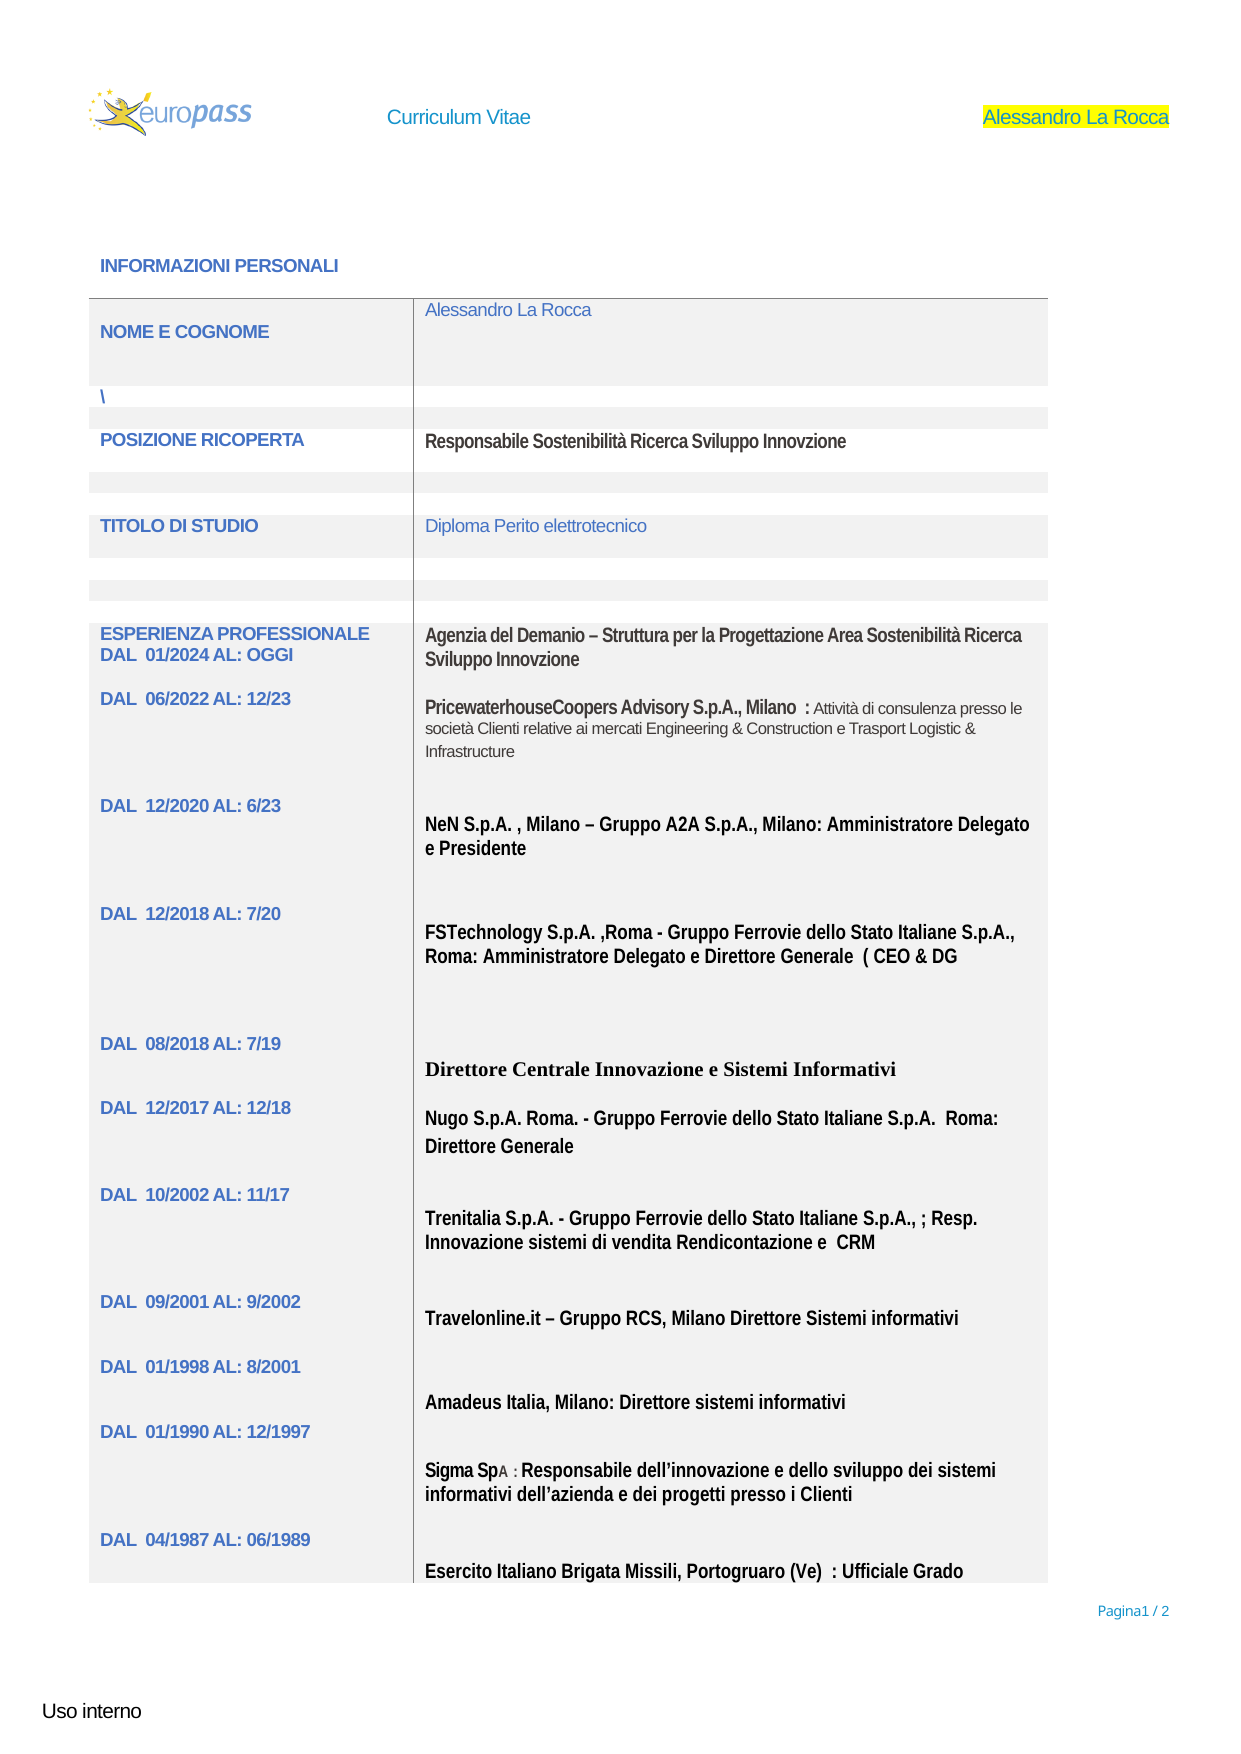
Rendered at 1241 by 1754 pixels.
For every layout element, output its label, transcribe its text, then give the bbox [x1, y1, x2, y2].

table_cell TITOLO DI STUDIO [89, 515, 413, 558]
table_cell [414, 493, 1048, 515]
table_cell [89, 493, 413, 515]
table_cell [89, 601, 413, 623]
table_cell [89, 558, 413, 579]
table_cell \ [89, 386, 413, 407]
table_header INFORMAZIONI PERSONALI [89, 190, 413, 298]
table_cell [414, 580, 1048, 601]
table_cell Diploma Perito elettrotecnico [414, 515, 1048, 558]
table_cell Agenzia del Demanio – Struttura per la Progettazione Area Sostenibilità Ricerca Sviluppo Innovzione PricewaterhouseCoopers Advisory S.p.A., Milano : Attività di consulenza presso le società Clienti relative ai mercati Engineering & Construction e Trasport Logistic & Infrastructure NeN S.p.A. , Milano – Gruppo A2A S.p.A., Milano: Amministratore Delegato e Presidente FSTechnology S.p.A. ,Roma - Gruppo Ferrovie dello Stato Italiane S.p.A., Roma: Amministratore Delegato e Direttore Generale ( CEO & DG Direttore Centrale Innovazione e Sistemi Informativi Nugo S.p.A. Roma. - Gruppo Ferrovie dello Stato Italiane S.p.A. Roma: Direttore Generale Trenitalia S.p.A. - Gruppo Ferrovie dello Stato Italiane S.p.A., ; Resp. Innovazione sistemi di vendita Rendicontazione e CRM Travelonline.it – Gruppo RCS, Milano Direttore Sistemi informativi Amadeus Italia, Milano: Direttore sistemi informativi Sigma SpA : Responsabile dell’innovazione e dello sviluppo dei sistemi informativi dell’azienda e dei progetti presso i Clienti Esercito Italiano Brigata Missili, Portogruaro (Ve) : Ufficiale Grado [414, 623, 1048, 1583]
table_cell [414, 407, 1048, 429]
table_cell ESPERIENZA PROFESSIONALE dal 01/2024 AL: oggi dal 06/2022 AL: 12/23 dal 12/2020 AL: 6/23 dal 12/2018 AL: 7/20 dal 08/2018 AL: 7/19 dal 12/2017 AL: 12/18 dal 10/2002 AL: 11/17 dal 09/2001 AL: 9/2002 dal 01/1998 AL: 8/2001 dal 01/1990 AL: 12/1997 dal 04/1987 AL: 06/1989 [89, 623, 413, 1583]
table_cell [89, 472, 413, 493]
table_cell [414, 386, 1048, 407]
table_cell [414, 472, 1048, 493]
table_cell [89, 580, 413, 601]
table_cell POSIZIONE RICOPERTA [89, 429, 413, 472]
table_cell [414, 601, 1048, 623]
table_cell [414, 558, 1048, 579]
table_cell NOME E COGNOME [89, 299, 413, 386]
table_header [414, 190, 1048, 298]
table_cell [89, 407, 413, 429]
table_cell Alessandro La Rocca [414, 299, 1048, 386]
table_cell Responsabile Sostenibilità Ricerca Sviluppo Innovzione [414, 429, 1048, 472]
